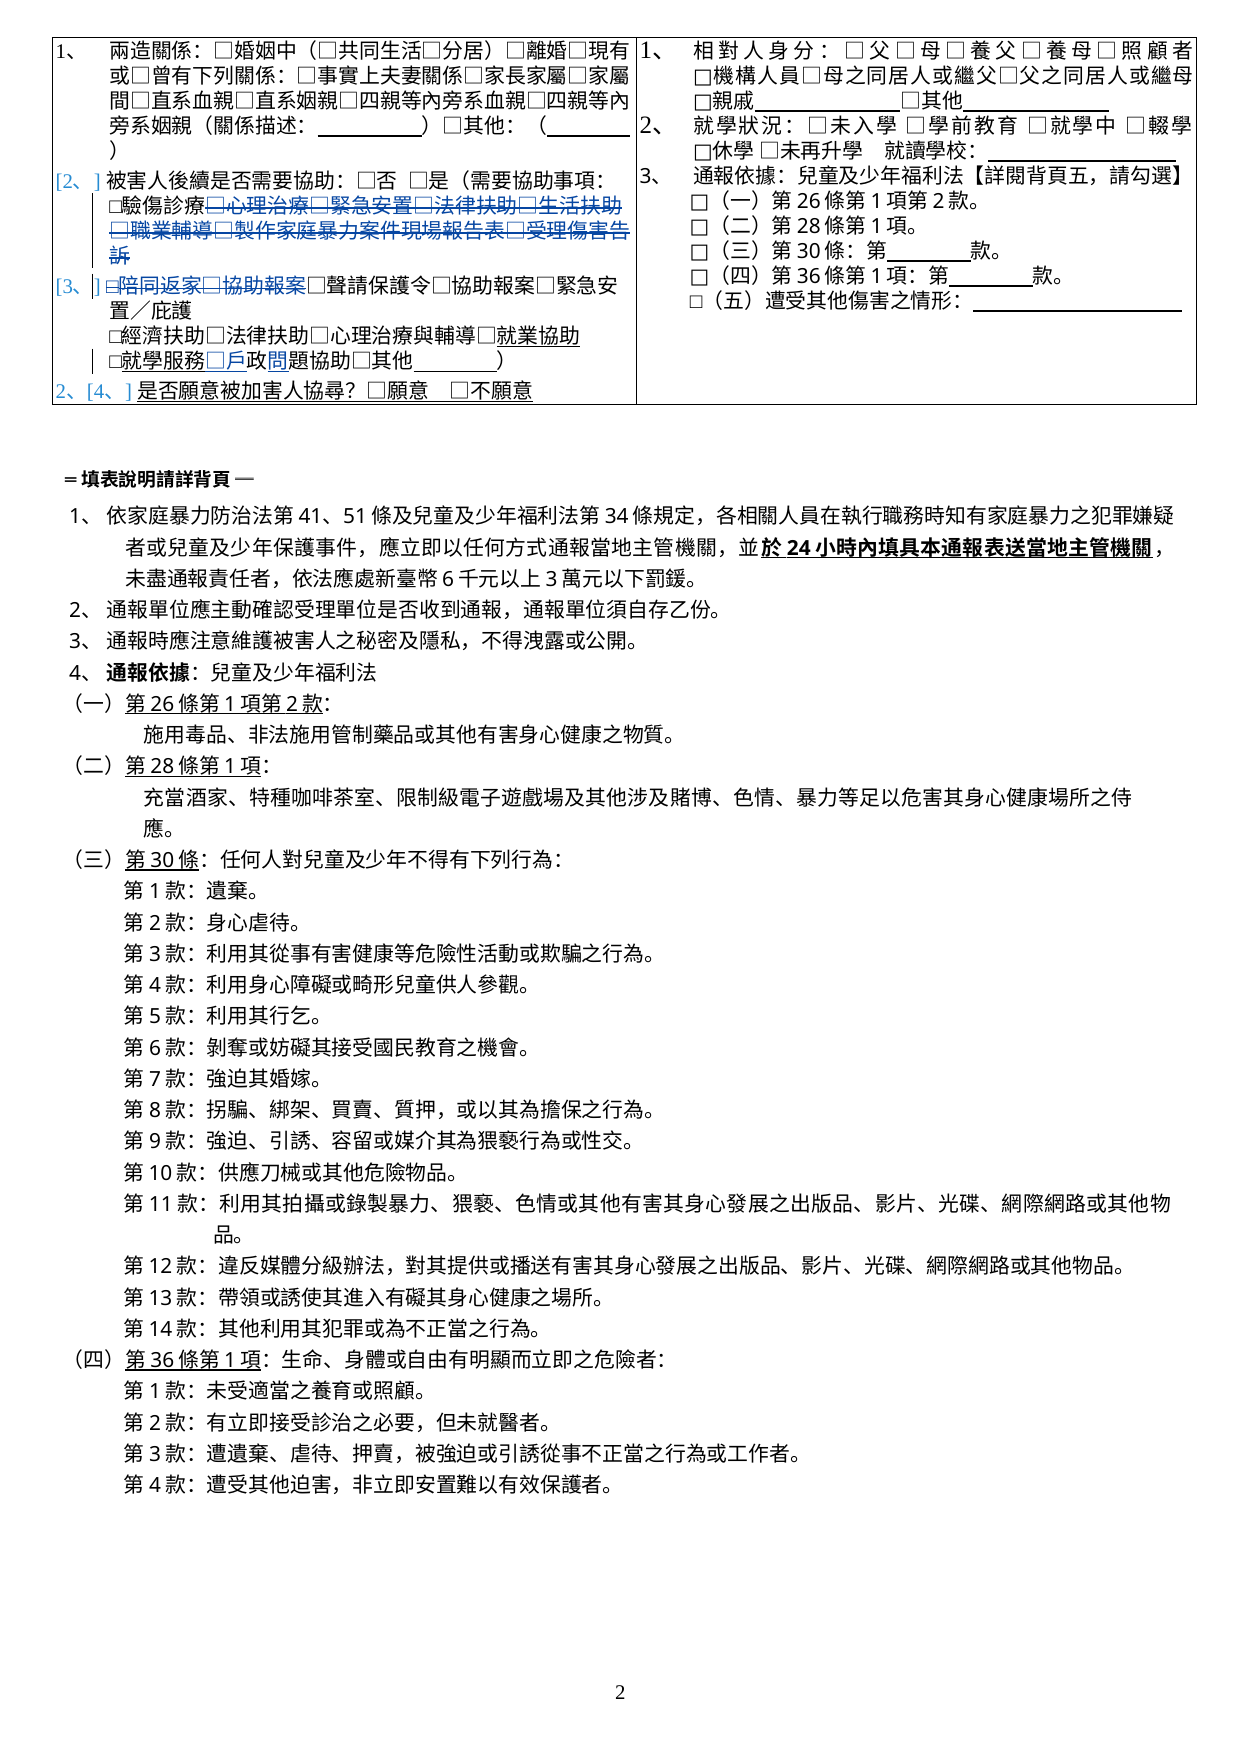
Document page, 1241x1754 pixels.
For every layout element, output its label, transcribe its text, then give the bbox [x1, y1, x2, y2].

text 第 4款：遭受其他迫害，非立即安置難以有效保護者。 [123, 1467, 1134, 1499]
text 充當酒家、特種咖啡茶室、限制級電子遊戲場及其他涉及賭博、色情、暴力等足以危害其身心健康場所之侍應。 [144, 780, 1134, 842]
text 第 2款：身心虐待。 [123, 905, 1175, 936]
table_cell 兩造關係：□婚姻中（□共同生活□分居）□離婚□現有或□曾有下列關係：□事實上夫妻關係□家長家屬□家屬間□直系血親□直系姻親□四親等內旁系血親□四親等內旁系姻親（關係描述： ）□其他：（ ） 被害人後續是否需要協助：□否 □是（需要協助事項： □驗傷診療 □聲請保護令□協助報案□緊急安置／庇護 □經濟扶助□法律扶助□心理治療與輔導□就業協助 □就學服務□戶政問題協助□其他 ） 是否願意被加害人協尋？□願意 □不願意 [56, 463, 316, 504]
text 第 3款：利用其從事有害健康等危險性活動或欺騙之行為。 [123, 936, 1175, 967]
text （二）第28條第1項： [63, 749, 1134, 780]
text 第12款：違反媒體分級辦法，對其提供或播送有害其身心發展之出版品、影片、光碟、網際網路或其他物品。 [123, 1249, 1175, 1280]
list 通報依據：兒童及少年福利法 [69, 655, 1134, 686]
text 施用毒品、非法施用管制藥品或其他有害身心健康之物質。 [144, 717, 1134, 749]
text （三）第30條：任何人對兒童及少年不得有下列行為： [63, 842, 1134, 874]
list 依家庭暴力防治法第41、51條及兒童及少年福利法第34條規定，各相關人員在執行職務時知有家庭暴力之犯罪嫌疑者或兒童及少年保護事件，應立即以任何方式通報當地主管機關，並於24小時內填具本通報表送當地主管機關，未盡通報責任者，依法應處新臺幣6千元以上3萬元以下罰鍰。 [69, 499, 1175, 592]
text 第10款：供應刀械或其他危險物品。 [123, 1155, 1175, 1186]
list 通報單位應主動確認受理單位是否收到通報，通報單位須自存乙份。 [69, 592, 1175, 624]
text 第14款：其他利用其犯罪或為不正當之行為。 [123, 1311, 1175, 1342]
text 第 7款：強迫其婚嫁。 [123, 1061, 1175, 1092]
text （一）第26條第1項第2款： [63, 686, 1134, 717]
text 第 6款：剝奪或妨礙其接受國民教育之機會。 [123, 1030, 1175, 1061]
text 第 1款：遺棄。 [123, 874, 1175, 905]
text 第11款：利用其拍攝或錄製暴力、猥褻、色情或其他有害其身心發展之出版品、影片、光碟、網際網路或其他物品。 [123, 1186, 1175, 1249]
list 通報時應注意維護被害人之秘密及隱私，不得洩露或公開。 [69, 624, 1175, 655]
text 填表說明： [316, 467, 1134, 499]
text 第 1款：未受適當之養育或照顧。 [123, 1374, 1134, 1405]
table_cell 相對人身分：□父□母□養父□養母□照顧者 □機構人員□母之同居人或繼父□父之同居人或繼母 □親戚 □其他 就學狀況：□未入學 □學前教育 □就學中 □輟學 □休學 □未再升學 就讀學校： 通報依據：兒童及少年福利法【詳閱背頁五，請勾選】 □（一）第26條第1項第2款。 □（二）第28條第1項。 □（三）第30條：第 款。 □（四）第36條第1項：第 款。 □（五）遭受其他傷害之情形： [637, 38, 1196, 404]
table_cell 兩造關係：□婚姻中（□共同生活□分居）□離婚□現有或□曾有下列關係：□事實上夫妻關係□家長家屬□家屬間□直系血親□直系姻親□四親等內旁系血親□四親等內旁系姻親（關係描述： ）□其他：（ ） 被害人後續是否需要協助：□否 □是（需要協助事項： □驗傷診療 □聲請保護令□協助報案□緊急安置／庇護 □經濟扶助□法律扶助□心理治療與輔導□就業協助 □就學服務□戶政問題協助□其他 ） 是否願意被加害人協尋？□願意 □不願意 [53, 38, 636, 404]
text （四）第36條第1項：生命、身體或自由有明顯而立即之危險者： [63, 1342, 1134, 1374]
text 第 8款：拐騙、綁架、買賣、質押，或以其為擔保之行為。 [123, 1092, 1175, 1124]
text 第 4款：利用身心障礙或畸形兒童供人參觀。 [123, 967, 1175, 999]
text 第13款：帶領或誘使其進入有礙其身心健康之場所。 [123, 1280, 1175, 1311]
text 第 2款：有立即接受診治之必要，但未就醫者。 [123, 1405, 1134, 1436]
text 第 5款：利用其行乞。 [123, 999, 1175, 1030]
text 第 3款：遭遺棄、虐待、押賣，被強迫或引誘從事不正當之行為或工作者。 [123, 1436, 1134, 1467]
text 第 9款：強迫、引誘、容留或媒介其為猥褻行為或性交。 [123, 1124, 1175, 1155]
